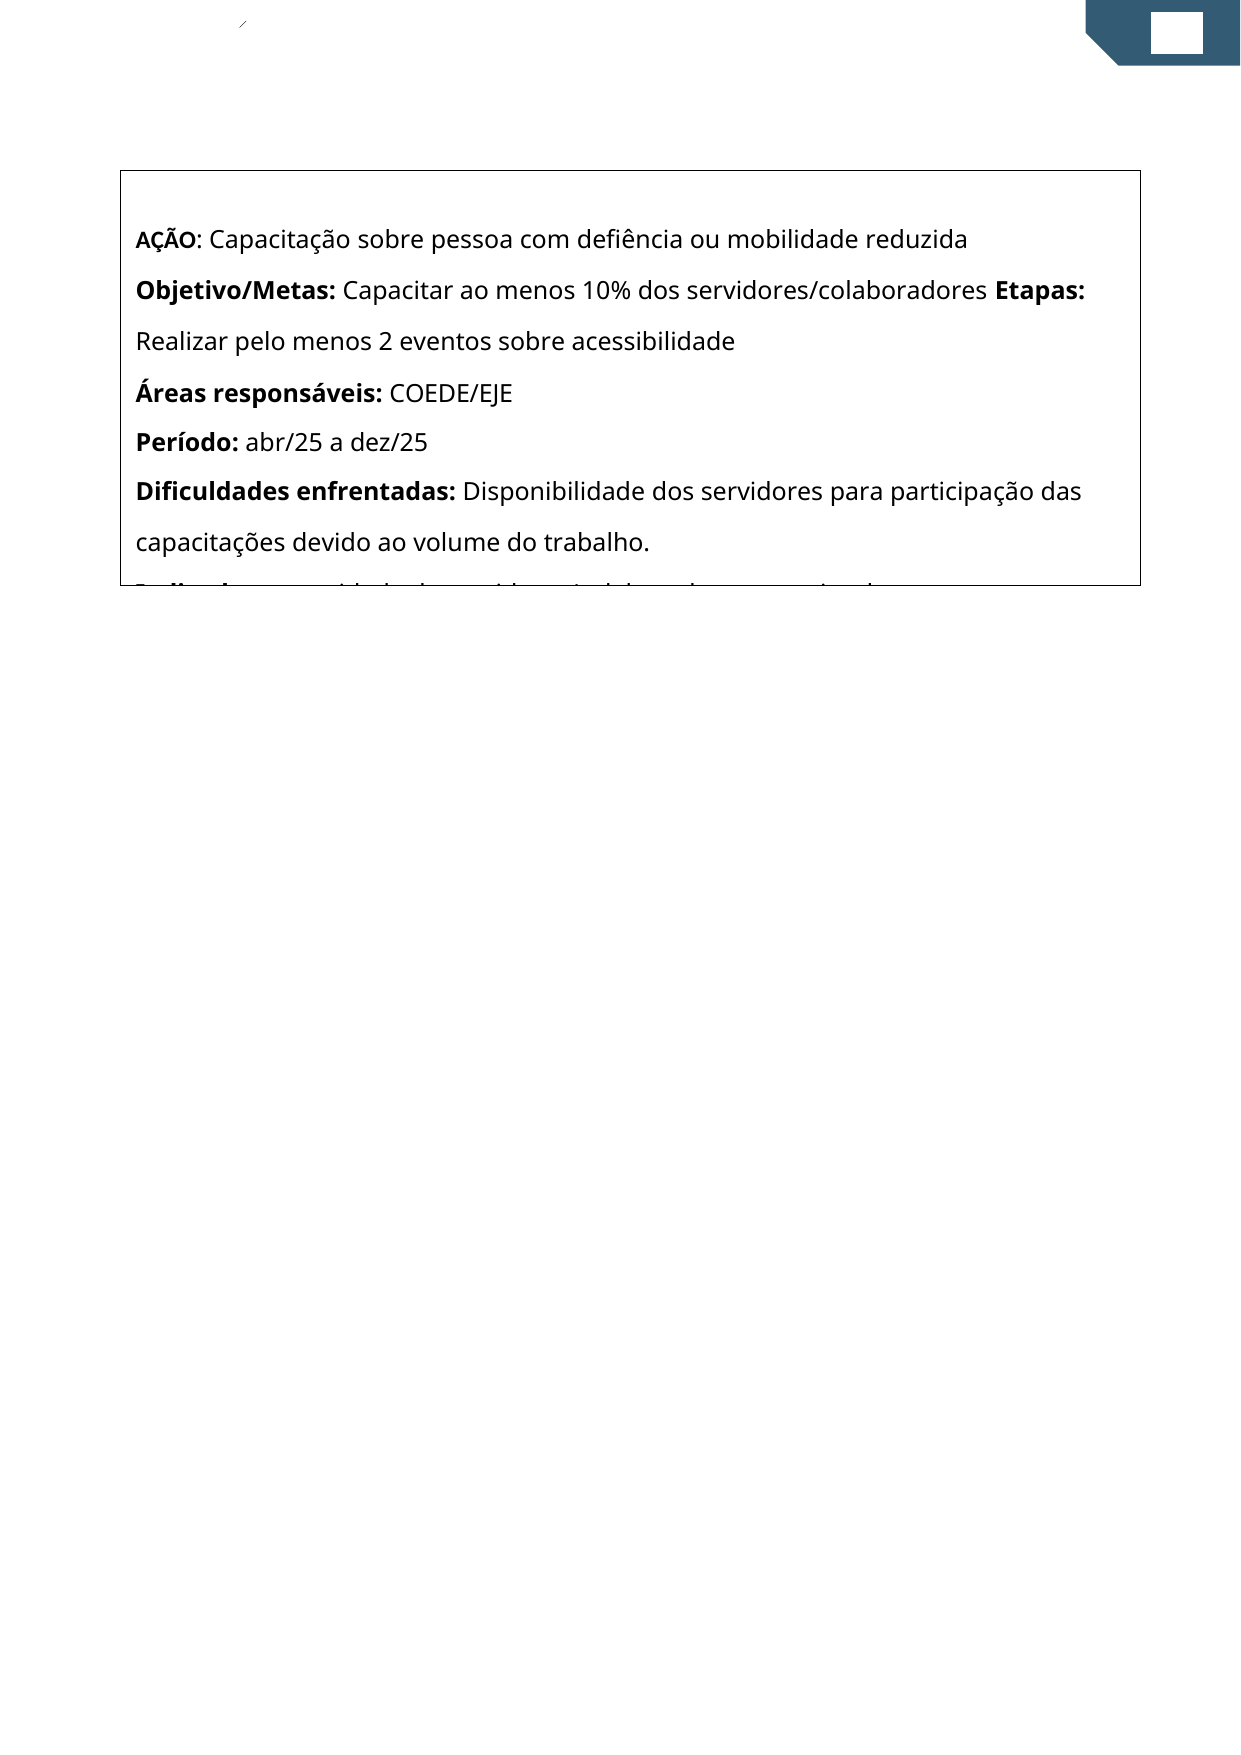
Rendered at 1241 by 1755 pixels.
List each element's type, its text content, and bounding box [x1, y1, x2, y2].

text Indicador: quantidade de servidores/colaboradores capacitatdos. [135, 576, 1140, 585]
text Áreas responsáveis: COEDE/EJE [135, 375, 1140, 409]
text Período: abr/25 a dez/25 [135, 424, 1140, 459]
text AÇÃO: Capacitação sobre pessoa com defiência ou mobilidade reduzida Objetivo/Metas: Capacitar ao menos 10% dos servidores/colaboradores Etapas: Realizar pelo menos 2 eventos sobre acessibilidade [135, 222, 1098, 358]
text Dificuldades enfrentadas: Disponibilidade dos servidores para participação das capacitações devido ao volume do trabalho. [135, 474, 1098, 559]
